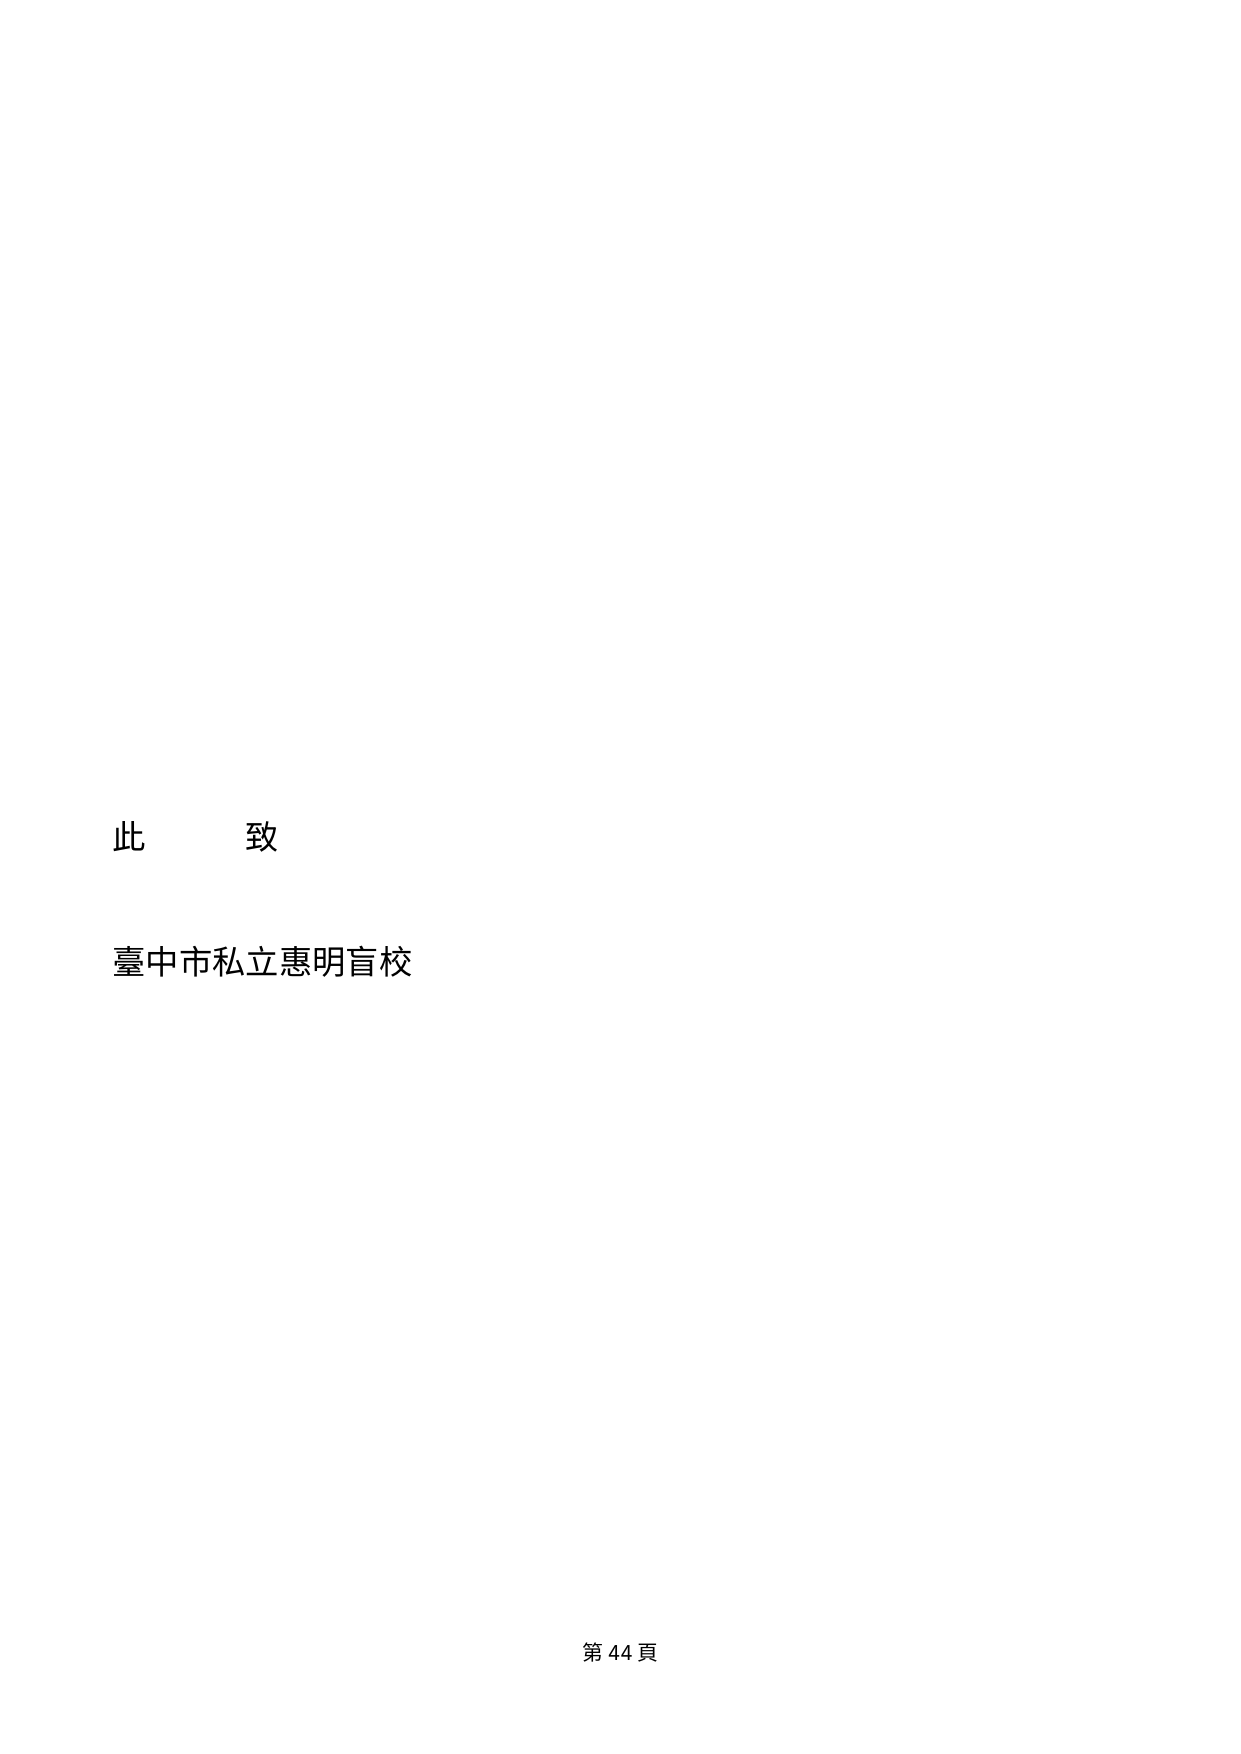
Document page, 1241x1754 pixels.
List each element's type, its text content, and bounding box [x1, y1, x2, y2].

text 此 致 [112, 793, 1128, 855]
text 臺中市私立惠明盲校 [112, 918, 1128, 980]
